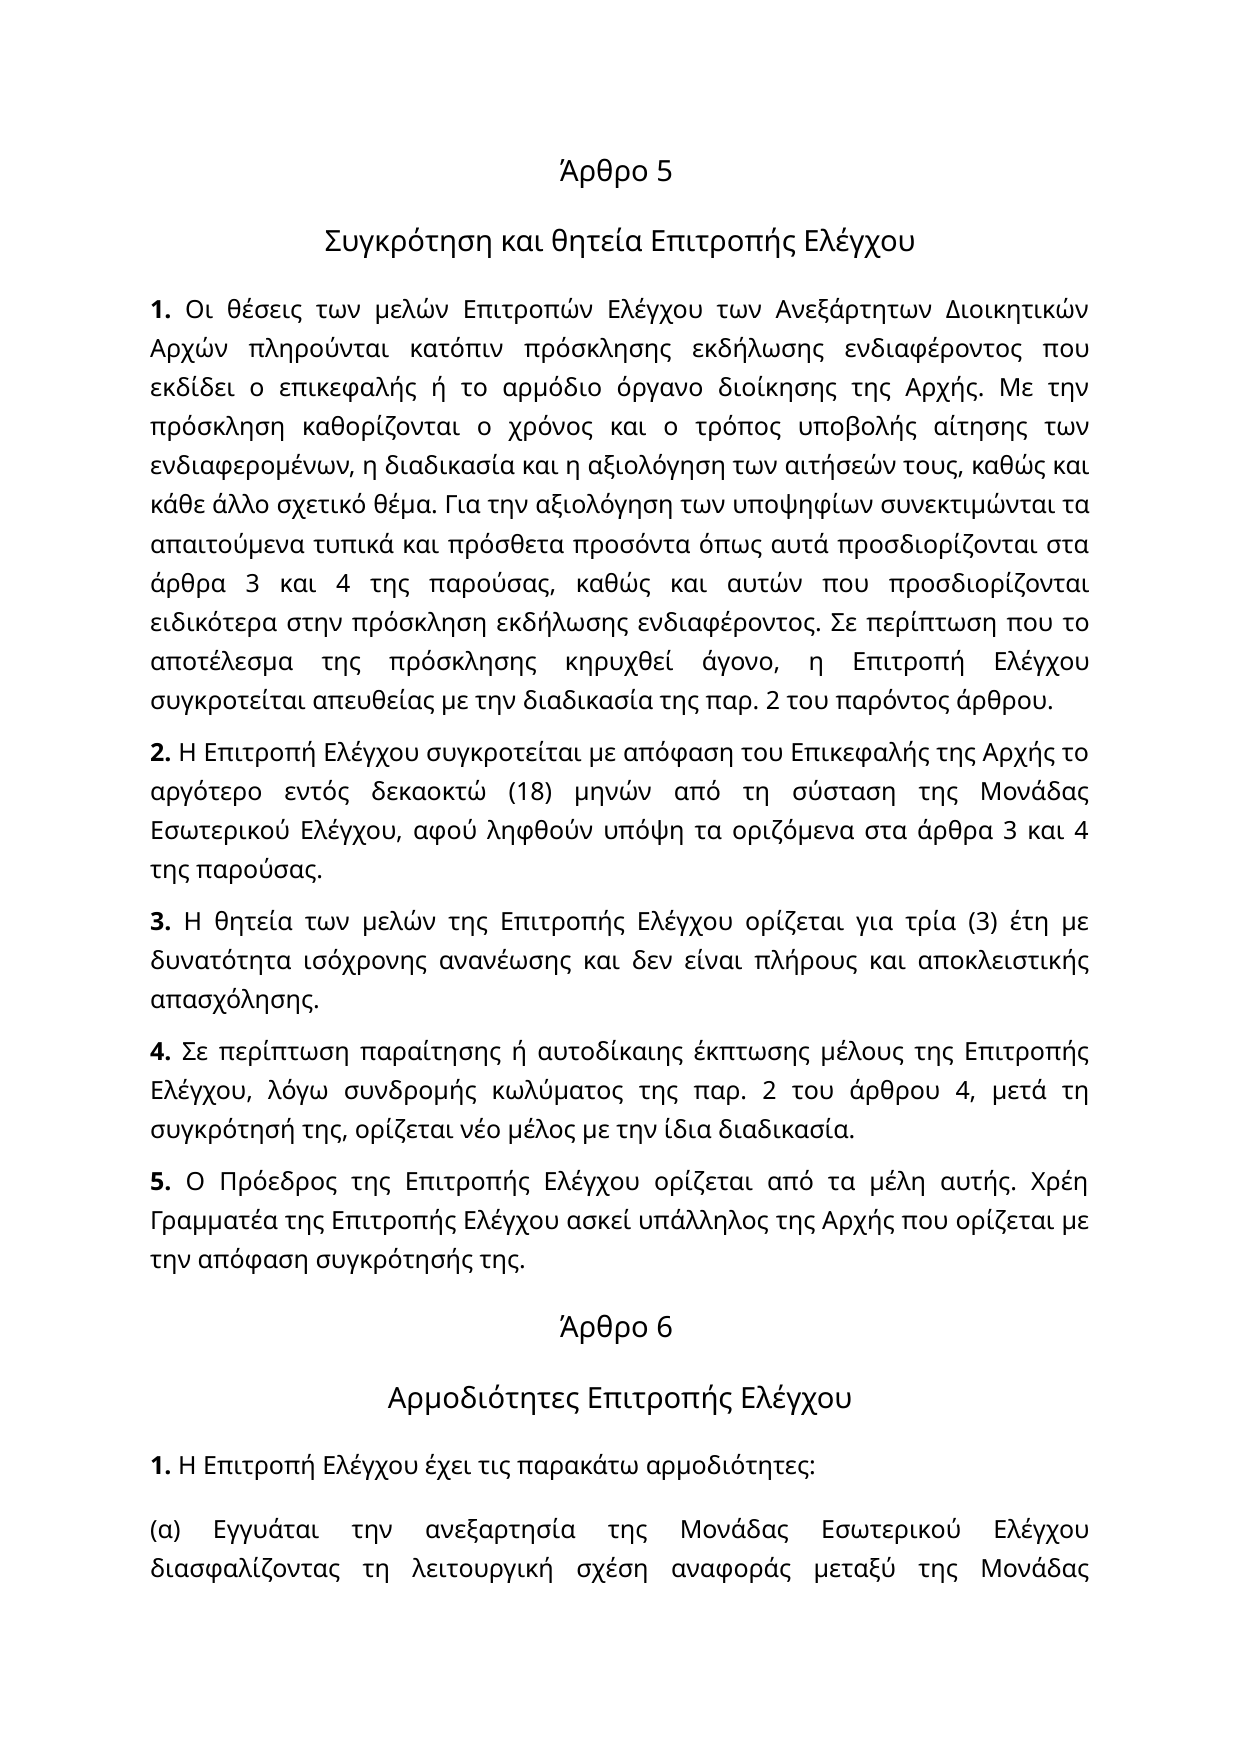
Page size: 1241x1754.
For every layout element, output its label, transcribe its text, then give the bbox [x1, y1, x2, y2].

text (α) Εγγυάται την ανεξαρτησία της Μονάδας Εσωτερικού Ελέγχου διασφαλίζοντας τη λειτουργική σχέση αναφοράς μεταξύ της Μονάδας [150, 1512, 1090, 1585]
subtitle Άρθρο 5 [150, 150, 1090, 190]
text 5. Ο Πρόεδρος της Επιτροπής Ελέγχου ορίζεται από τα μέλη αυτής. Χρέη Γραμματέα της Επιτροπής Ελέγχου ασκεί υπάλληλος της Αρχής που ορίζεται με την απόφαση συγκρότησής της. [150, 1164, 1090, 1276]
text 1. Η Επιτροπή Ελέγχου έχει τις παρακάτω αρμοδιότητες: [150, 1447, 1090, 1482]
subtitle Άρθρο 6 [150, 1306, 1090, 1346]
text 4. Σε περίπτωση παραίτησης ή αυτοδίκαιης έκπτωσης μέλους της Επιτροπής Ελέγχου, λόγω συνδρομής κωλύματος της παρ. 2 του άρθρου 4, μετά τη συγκρότησή της, ορίζεται νέο μέλος με την ίδια διαδικασία. [150, 1034, 1090, 1146]
subtitle Αρμοδιότητες Επιτροπής Ελέγχου [150, 1377, 1090, 1417]
text 1. Οι θέσεις των μελών Επιτροπών Ελέγχου των Ανεξάρτητων Διοικητικών Αρχών πληρούνται κατόπιν πρόσκλησης εκδήλωσης ενδιαφέροντος που εκδίδει ο επικεφαλής ή το αρμόδιο όργανο διοίκησης της Αρχής. Με την πρόσκληση καθορίζονται ο χρόνος και ο τρόπος υποβολής αίτησης των ενδιαφερομένων, η διαδικασία και η αξιολόγηση των αιτήσεών τους, καθώς και κάθε άλλο σχετικό θέμα. Για την αξιολόγηση των υποψηφίων συνεκτιμώνται τα απαιτούμενα τυπικά και πρόσθετα προσόντα όπως αυτά προσδιορίζονται στα άρθρα 3 και 4 της παρούσας, καθώς και αυτών που προσδιορίζονται ειδικότερα στην πρόσκληση εκδήλωσης ενδιαφέροντος. Σε περίπτωση που το αποτέλεσμα της πρόσκλησης κηρυχθεί άγονο, η Επιτροπή Ελέγχου συγκροτείται απευθείας με την διαδικασία της παρ. 2 του παρόντος άρθρου. [150, 291, 1090, 717]
subtitle Συγκρότηση και θητεία Επιτροπής Ελέγχου [150, 221, 1090, 260]
text 3. Η θητεία των μελών της Επιτροπής Ελέγχου ορίζεται για τρία (3) έτη με δυνατότητα ισόχρονης ανανέωσης και δεν είναι πλήρους και αποκλειστικής απασχόλησης. [150, 904, 1090, 1016]
text 2. Η Επιτροπή Ελέγχου συγκροτείται με απόφαση του Επικεφαλής της Αρχής το αργότερο εντός δεκαοκτώ (18) μηνών από τη σύσταση της Μονάδας Εσωτερικού Ελέγχου, αφού ληφθούν υπόψη τα οριζόμενα στα άρθρα 3 και 4 της παρούσας. [150, 734, 1090, 886]
